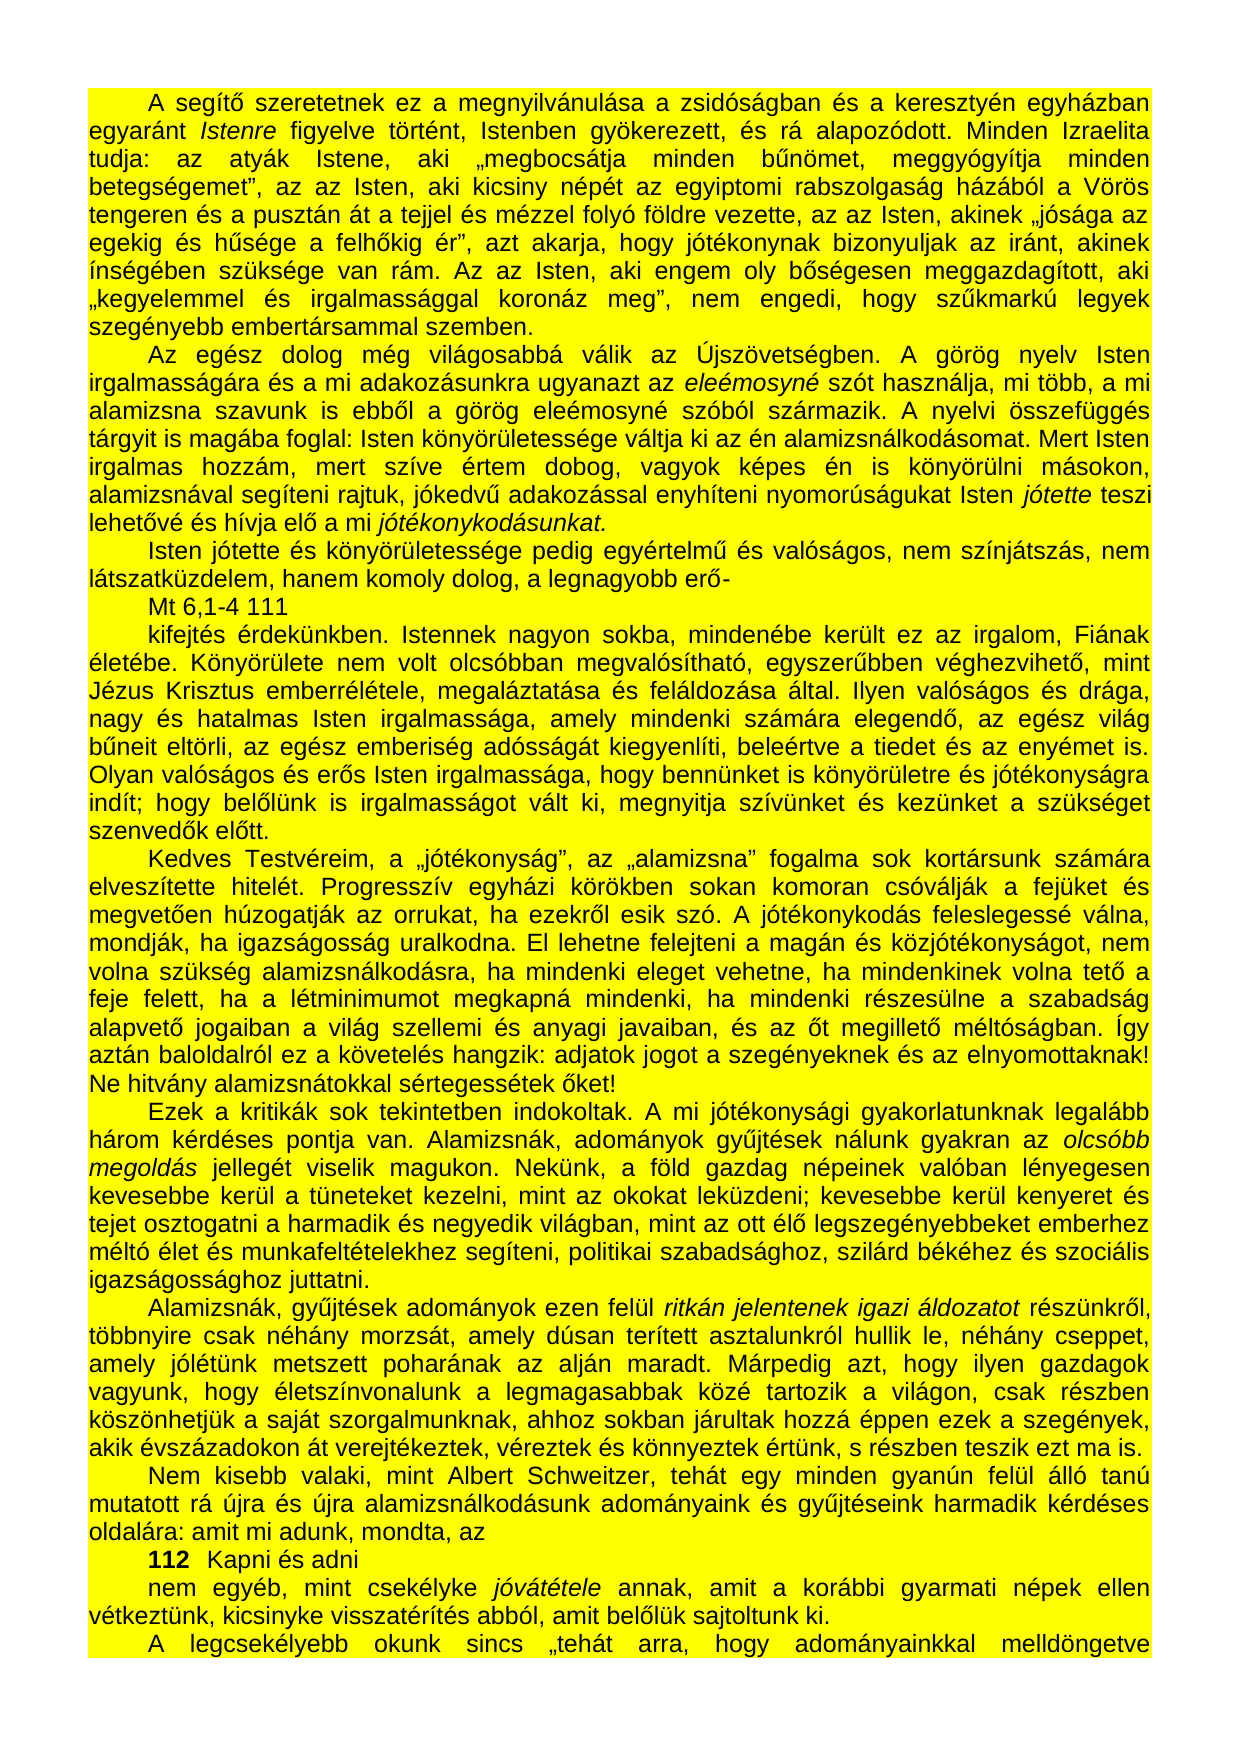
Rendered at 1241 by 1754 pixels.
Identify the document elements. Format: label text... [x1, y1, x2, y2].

text Az egész dolog még világosabbá válik az Újszövetségben. A görög nyelv Isten irgalmasságára és a mi adakozásunkra ugyanazt az eleémosyné szót használja, mi több, a mi alamizsna szavunk is ebből a görög eleémosyné szóból származik. A nyelvi összefüggés tárgyit is magába foglal: Isten könyörületessége váltja ki az én alamizsnálkodásomat. Mert Isten irgalmas hozzám, mert szíve értem dobog, vagyok képes én is könyörülni másokon, alamizsnával segíteni rajtuk, jókedvű adakozással enyhíteni nyomorúságukat Isten jótette teszi lehetővé és hívja elő a mi jótékonykodásunkat. [88, 341, 1152, 537]
text kifejtés érdekünkben. Istennek nagyon sokba, mindenébe került ez az irgalom, Fiának életébe. Könyörülete nem volt olcsóbban megvalósítható, egyszerűbben véghezvihető, mint Jézus Krisztus emberrélétele, megaláztatása és feláldozása által. Ilyen valóságos és drága, nagy és hatalmas Isten irgalmassága, amely mindenki számára elegendő, az egész világ bűneit eltörli, az egész emberiség adósságát kiegyenlíti, beleértve a tiedet és az enyémet is. Olyan valóságos és erős Isten irgalmassága, hogy bennünket is könyörületre és jótékonyságra indít; hogy belőlünk is irgalmasságot vált ki, megnyitja szívünket és kezünket a szükséget szenvedők előtt. [88, 621, 1152, 845]
text 112 Kapni és adni [88, 1546, 1152, 1574]
text Kedves Testvéreim, a „jótékonyság”, az „alamizsna” fogalma sok kortársunk számára elveszítette hitelét. Progresszív egyházi körökben sokan komoran csóválják a fejüket és megvetően húzogatják az orrukat, ha ezekről esik szó. A jótékonykodás feleslegessé válna, mondják, ha igazságosság uralkodna. El lehetne felejteni a magán és közjótékonyságot, nem volna szükség alamizsnálkodásra, ha mindenki eleget vehetne, ha mindenkinek volna tető a feje felett, ha a létminimumot megkapná mindenki, ha mindenki részesülne a szabadság alapvető jogaiban a világ szellemi és anyagi javaiban, és az őt megillető méltóságban. Így aztán baloldalról ez a követelés hangzik: adjatok jogot a szegényeknek és az elnyomottaknak! Ne hitvány alamizsnátokkal sértegessétek őket! [88, 845, 1152, 1097]
text Ezek a kritikák sok tekintetben indokoltak. A mi jótékonysági gyakorlatunknak legalább három kérdéses pontja van. Alamizsnák, adományok gyűjtések nálunk gyakran az olcsóbb megoldás jellegét viselik magukon. Nekünk, a föld gazdag népeinek valóban lényegesen kevesebbe kerül a tüneteket kezelni, mint az okokat leküzdeni; kevesebbe kerül kenyeret és tejet osztogatni a harmadik és negyedik világban, mint az ott élő legszegényebbeket emberhez méltó élet és munkafeltételekhez segíteni, politikai szabadsághoz, szilárd békéhez és szociális igazságossághoz juttatni. [88, 1097, 1152, 1293]
text A segítő szeretetnek ez a megnyilvánulása a zsidóságban és a keresztyén egyházban egyaránt Istenre figyelve történt, Istenben gyökerezett, és rá alapozódott. Minden Izraelita tudja: az atyák Istene, aki „megbocsátja minden bűnömet, meggyógyítja minden betegségemet”, az az Isten, aki kicsiny népét az egyiptomi rabszolgaság házából a Vörös tengeren és a pusztán át a tejjel és mézzel folyó földre vezette, az az Isten, akinek „jósága az egekig és hűsége a felhőkig ér”, azt akarja, hogy jótékonynak bizonyuljak az iránt, akinek ínségében szüksége van rám. Az az Isten, aki engem oly bőségesen meggazdagított, aki „kegyelemmel és irgalmassággal koronáz meg”, nem engedi, hogy szűkmarkú legyek szegényebb embertársammal szemben. [88, 88, 1152, 341]
text Mt 6,1-4 111 [88, 593, 1152, 621]
text Nem kisebb valaki, mint Albert Schweitzer, tehát egy minden gyanún felül álló tanú mutatott rá újra és újra alamizsnálkodásunk adományaink és gyűjtéseink harmadik kérdéses oldalára: amit mi adunk, mondta, az [88, 1462, 1152, 1546]
text Alamizsnák, gyűjtések adományok ezen felül ritkán jelentenek igazi áldozatot részünkről, többnyire csak néhány morzsát, amely dúsan terített asztalunkról hullik le, néhány cseppet, amely jólétünk metszett poharának az alján maradt. Márpedig azt, hogy ilyen gazdagok vagyunk, hogy életszínvonalunk a legmagasabbak közé tartozik a világon, csak részben köszönhetjük a saját szorgalmunknak, ahhoz sokban járultak hozzá éppen ezek a szegények, akik évszázadokon át verejtékeztek, véreztek és könnyeztek értünk, s részben teszik ezt ma is. [88, 1293, 1152, 1462]
text Isten jótette és könyörületessége pedig egyértelmű és valóságos, nem színjátszás, nem látszatküzdelem, hanem komoly dolog, a legnagyobb erő‑ [88, 537, 1152, 593]
text nem egyéb, mint csekélyke jóvátétele annak, amit a korábbi gyarmati népek ellen vétkeztünk, kicsinyke visszatérítés abból, amit belőlük sajtoltunk ki. [88, 1574, 1152, 1630]
text A legcsekélyebb okunk sincs „tehát arra, hogy adományainkkal melldöngetve [88, 1630, 1152, 1658]
